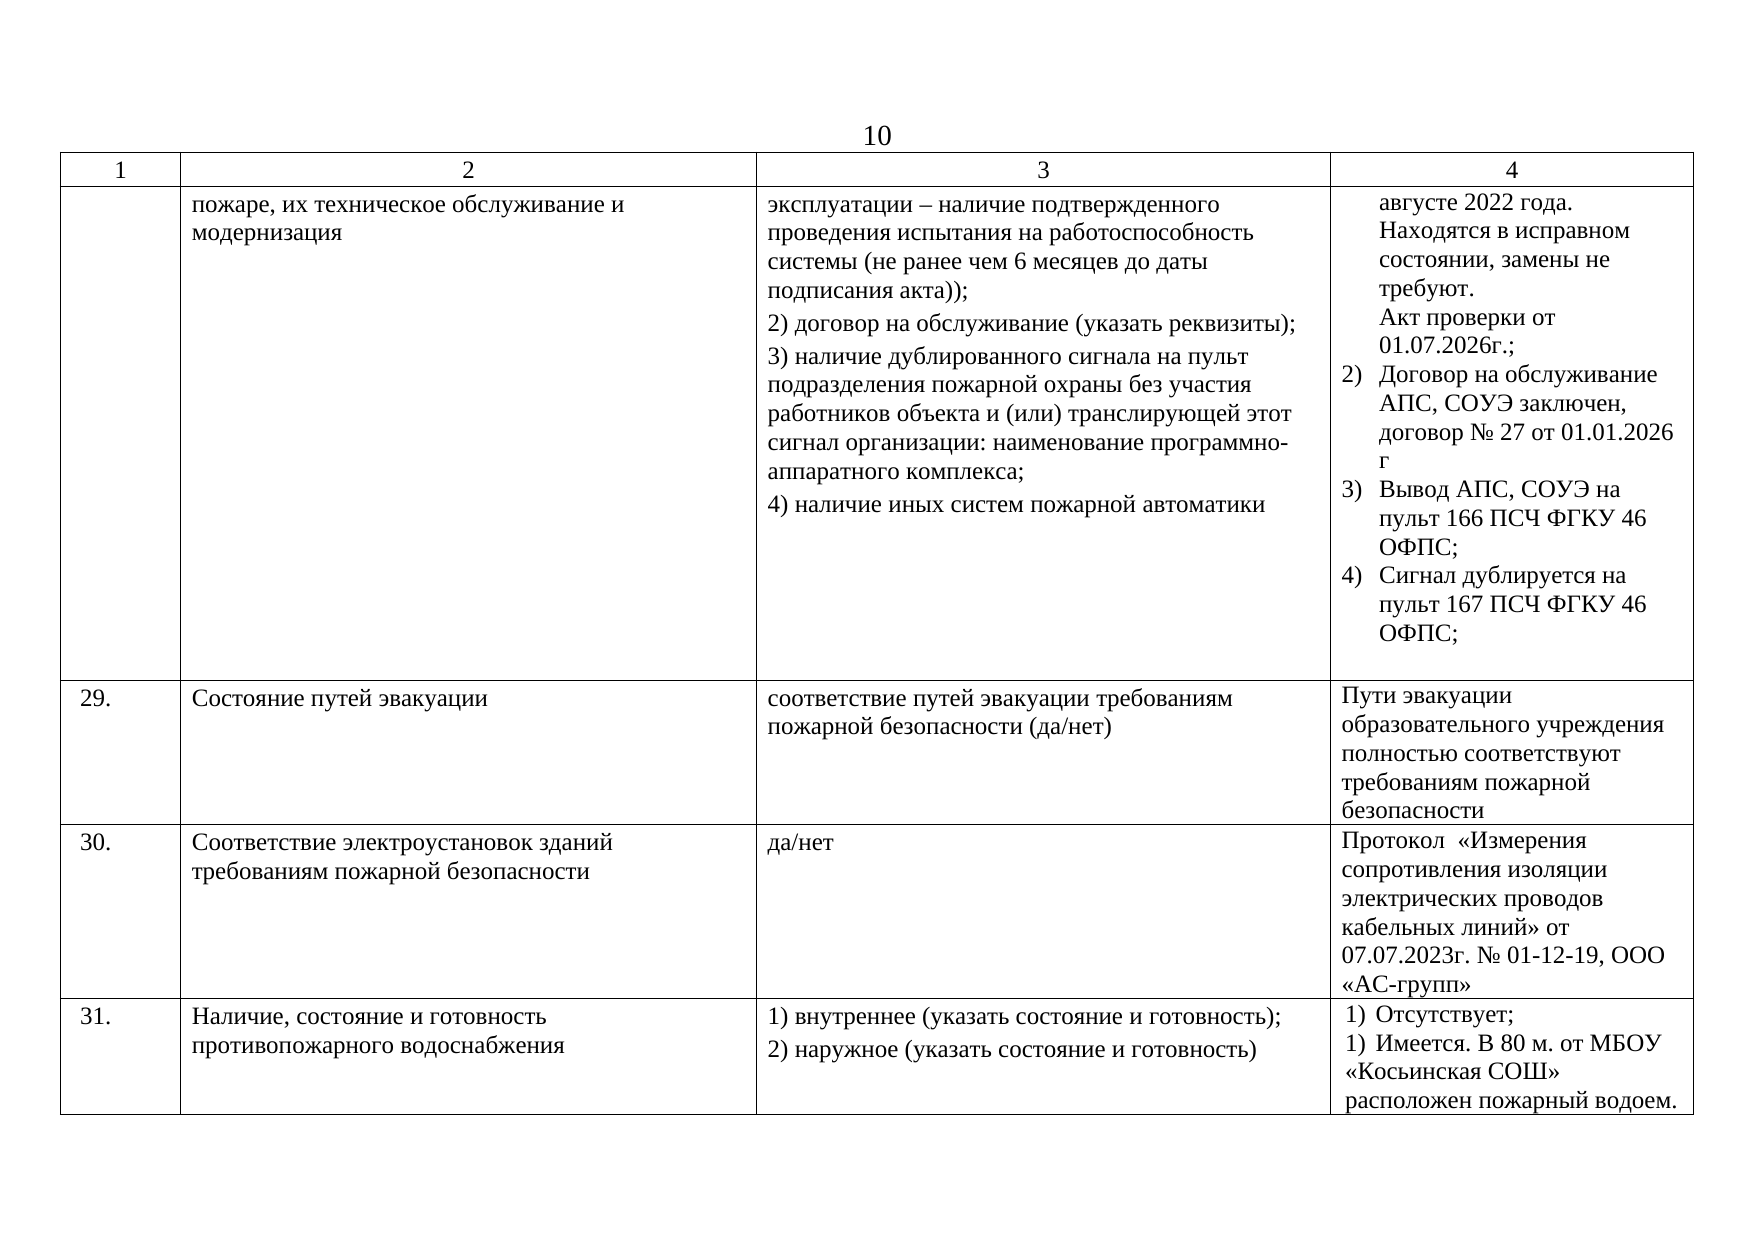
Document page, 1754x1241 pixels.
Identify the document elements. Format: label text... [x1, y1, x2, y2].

table_cell [61, 825, 180, 998]
table_cell Наличие, состояние и готовность противопожарного водоснабжения [181, 999, 756, 1114]
table_cell Состояние путей эвакуации [181, 681, 756, 824]
table_cell Соответствие электроустановок зданий требованиям пожарной безопасности [181, 825, 756, 998]
table_cell эксплуатации – наличие подтвержденного проведения испытания на работоспособность системы (не ранее чем 6 месяцев до даты подписания акта)); 2) договор на обслуживание (указать реквизиты); 3) наличие дублированного сигнала на пульт подразделения пожарной охраны без участия работников объекта и (или) транслирующей этот сигнал организации: наименование программно-аппаратного комплекса; 4) наличие иных систем пожарной автоматики [757, 187, 1330, 679]
table_cell Протокол «Измерения сопротивления изоляции электрических проводов кабельных линий» от 07.07.2023г. № 01-12-19, ООО «АС-групп» [1331, 825, 1693, 998]
table_cell 1) внутреннее (указать состояние и готовность); 2) наружное (указать состояние и готовность) [757, 999, 1330, 1114]
table_cell [61, 681, 180, 824]
table_header 4 [1331, 153, 1693, 186]
table_header 1 [61, 153, 180, 186]
table_cell августе 2022 года. Находятся в исправном состоянии, замены не требуют. Акт проверки от 01.07.2026г.; Договор на обслуживание АПС, СОУЭ заключен, договор № 27 от 01.01.2026 г Вывод АПС, СОУЭ на пульт 166 ПСЧ ФГКУ 46 ОФПС; Сигнал дублируется на пульт 167 ПСЧ ФГКУ 46 ОФПС; [1331, 187, 1693, 679]
table_cell пожаре, их техническое обслуживание и модернизация [181, 187, 756, 679]
table_cell соответствие путей эвакуации требованиям пожарной безопасности (да/нет) [757, 681, 1330, 824]
table_cell да/нет [757, 825, 1330, 998]
table_cell Отсутствует; Имеется. В 80 м. от МБОУ «Косьинская СОШ» расположен пожарный водоем. [1331, 999, 1693, 1114]
table_header 3 [757, 153, 1330, 186]
table_cell [61, 187, 180, 679]
table_header 2 [181, 153, 756, 186]
table_cell [61, 999, 180, 1114]
table_cell Пути эвакуации образовательного учреждения полностью соответствуют требованиям пожарной безопасности [1331, 681, 1693, 824]
